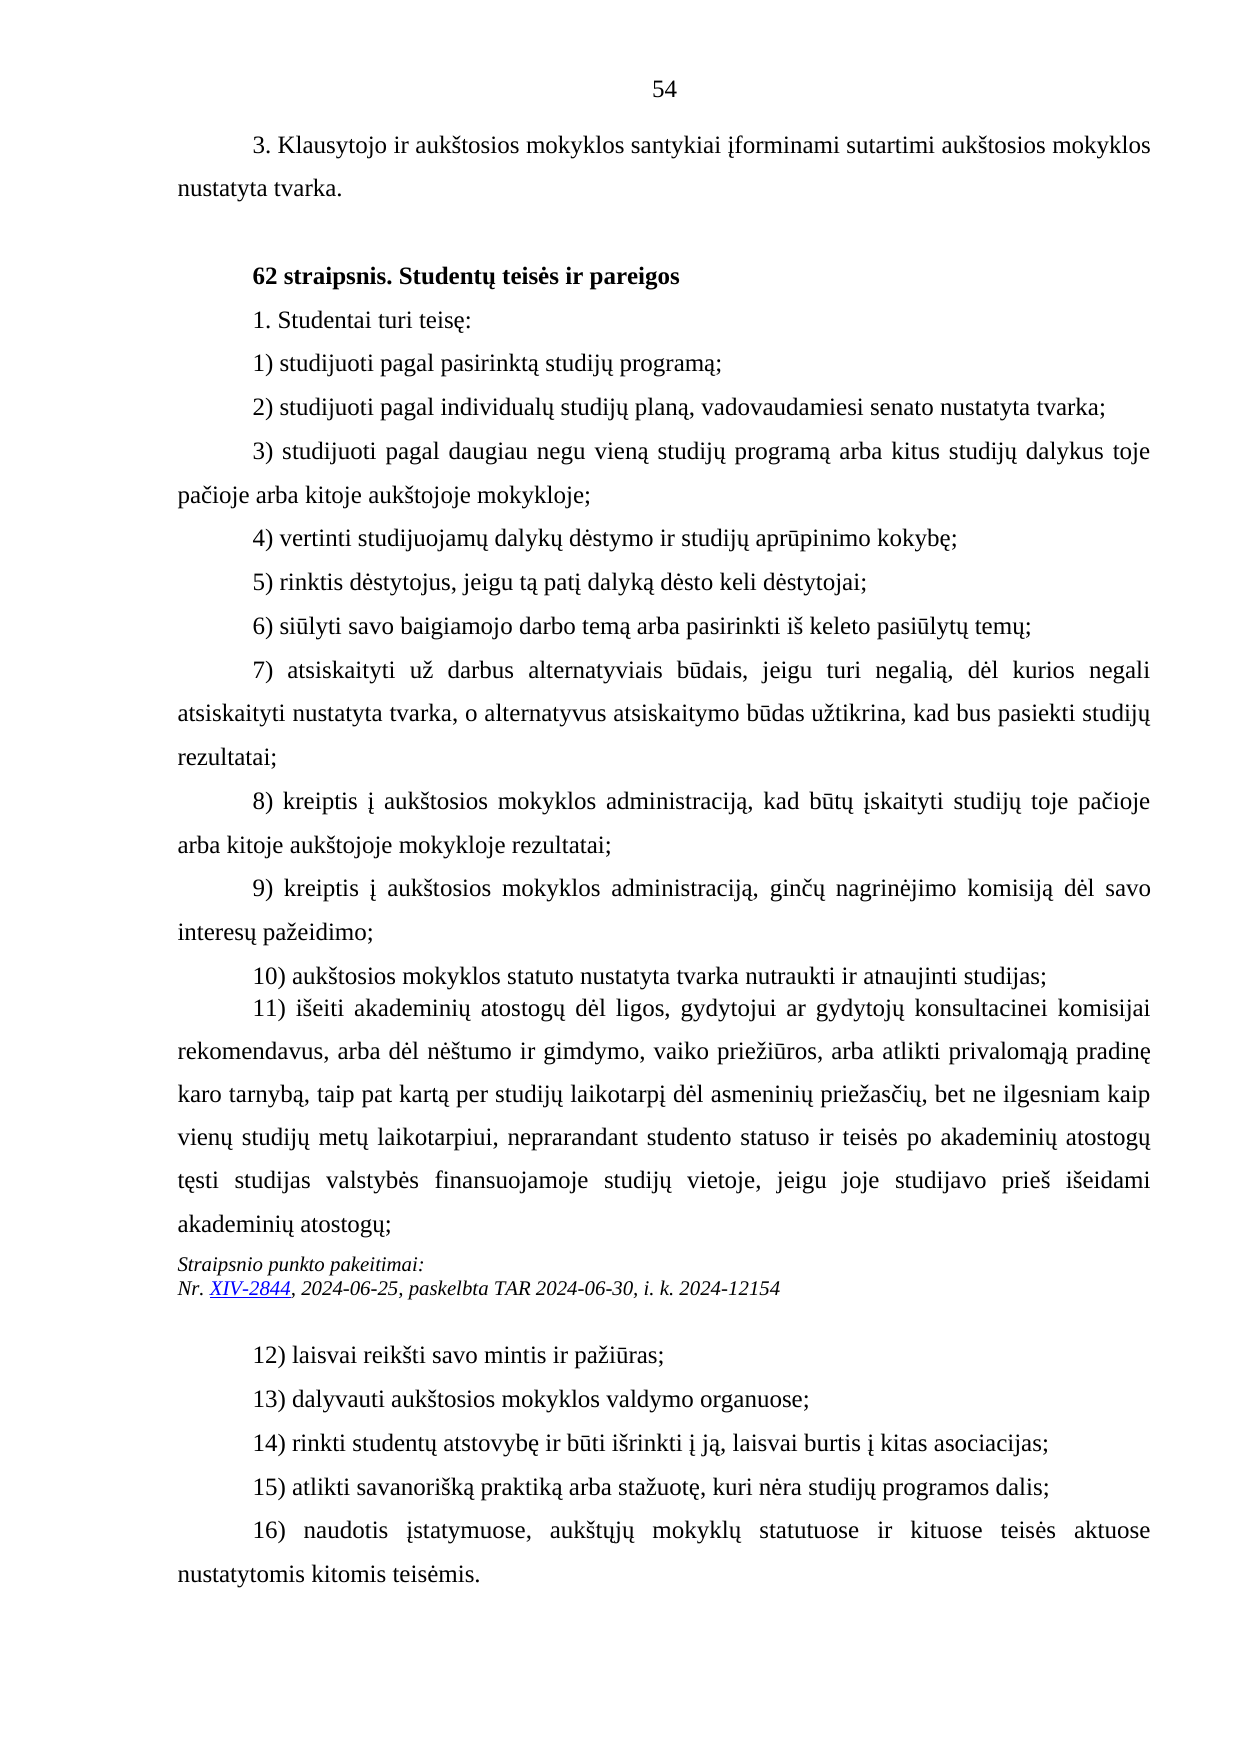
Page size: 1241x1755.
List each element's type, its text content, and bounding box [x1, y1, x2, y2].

text 8) kreiptis į aukštosios mokyklos administraciją, kad būtų įskaityti studijų toje pačioje arba kitoje aukštojoje mokykloje rezultatai; [177, 774, 1152, 862]
text 14) rinkti studentų atstovybę ir būti išrinkti į ją, laisvai burtis į kitas asociacijas; [177, 1416, 1152, 1460]
text 9) kreiptis į aukštosios mokyklos administraciją, ginčų nagrinėjimo komisiją dėl savo interesų pažeidimo; [177, 862, 1152, 949]
text 15) atlikti savanorišką praktiką arba stažuotę, kuri nėra studijų programos dalis; [177, 1460, 1152, 1504]
text 12) laisvai reikšti savo mintis ir pažiūras; [177, 1329, 1152, 1372]
text Nr. XIV-2844, 2024-06-25, paskelbta TAR 2024-06-30, i. k. 2024-12154 [177, 1276, 1152, 1300]
text 62 straipsnis. Studentų teisės ir pareigos [177, 249, 1152, 293]
text 1. Studentai turi teisę: [177, 293, 1152, 337]
text 11) išeiti akademinių atostogų dėl ligos, gydytojui ar gydytojų konsultacinei komisijai rekomendavus, arba dėl nėštumo ir gimdymo, vaiko priežiūros, arba atlikti privalomąją pradinę karo tarnybą, taip pat kartą per studijų laikotarpį dėl asmeninių priežasčių, bet ne ilgesniam kaip vienų studijų metų laikotarpiui, neprarandant studento statuso ir teisės po akademinių atostogų tęsti studijas valstybės finansuojamoje studijų vietoje, jeigu joje studijavo prieš išeidami akademinių atostogų; [177, 993, 1152, 1237]
text 13) dalyvauti aukštosios mokyklos valdymo organuose; [177, 1372, 1152, 1416]
text 7) atsiskaityti už darbus alternatyviais būdais, jeigu turi negalią, dėl kurios negali atsiskaityti nustatyta tvarka, o alternatyvus atsiskaitymo būdas užtikrina, kad bus pasiekti studijų rezultatai; [177, 643, 1152, 774]
text 3. Klausytojo ir aukštosios mokyklos santykiai įforminami sutartimi aukštosios mokyklos nustatyta tvarka. [177, 118, 1152, 206]
text 6) siūlyti savo baigiamojo darbo temą arba pasirinkti iš keleto pasiūlytų temų; [177, 599, 1152, 643]
text 3) studijuoti pagal daugiau negu vieną studijų programą arba kitus studijų dalykus toje pačioje arba kitoje aukštojoje mokykloje; [177, 424, 1152, 512]
text 16) naudotis įstatymuose, aukštųjų mokyklų statutuose ir kituose teisės aktuose nustatytomis kitomis teisėmis. [177, 1504, 1152, 1591]
text 1) studijuoti pagal pasirinktą studijų programą; [177, 337, 1152, 381]
text 10) aukštosios mokyklos statuto nustatyta tvarka nutraukti ir atnaujinti studijas; [177, 949, 1152, 993]
text 2) studijuoti pagal individualų studijų planą, vadovaudamiesi senato nustatyta tvarka; [177, 381, 1152, 424]
text 5) rinktis dėstytojus, jeigu tą patį dalyką dėsto keli dėstytojai; [177, 556, 1152, 599]
text 4) vertinti studijuojamų dalykų dėstymo ir studijų aprūpinimo kokybę; [177, 512, 1152, 556]
text Straipsnio punkto pakeitimai: [177, 1252, 1152, 1276]
